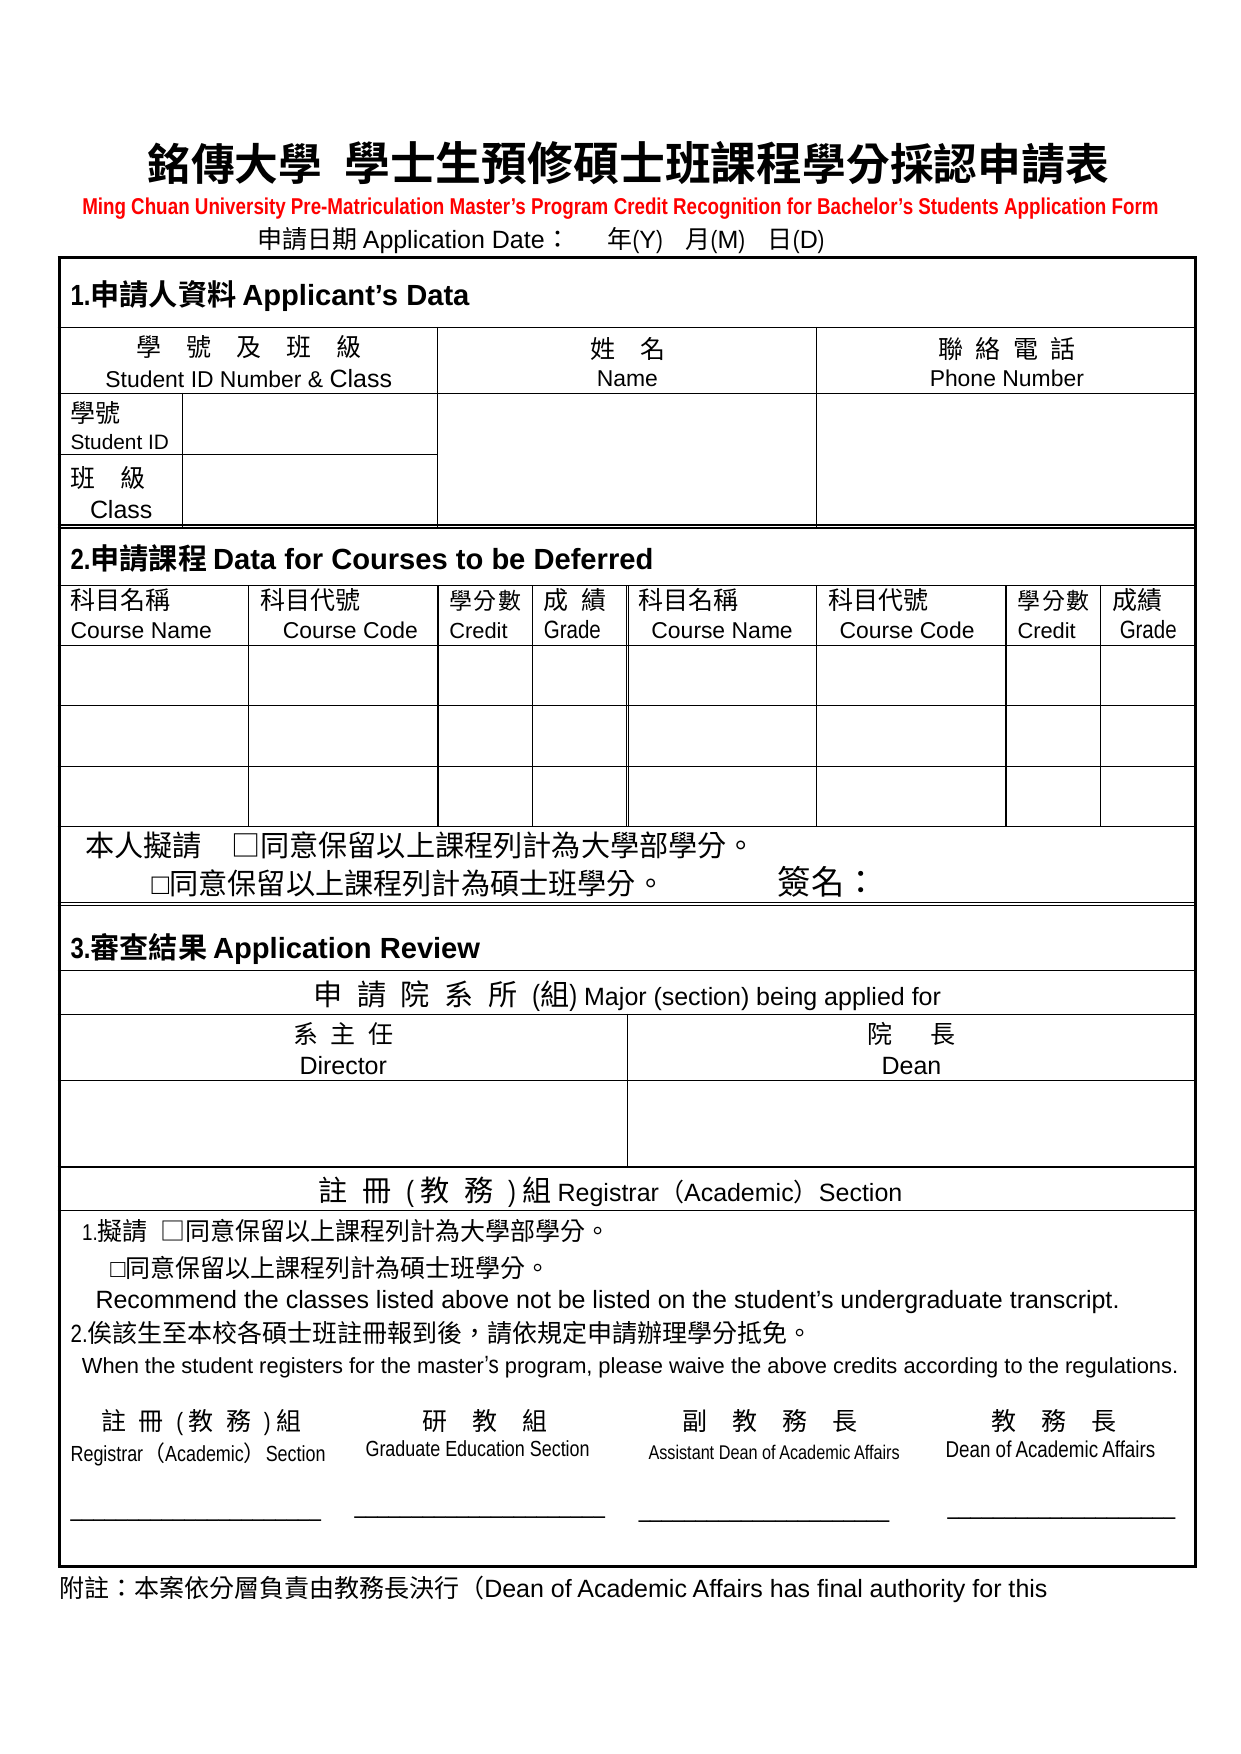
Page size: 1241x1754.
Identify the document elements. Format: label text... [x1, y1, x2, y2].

table_cell [628, 1081, 1194, 1166]
table_cell [438, 394, 816, 524]
table_cell [533, 646, 626, 705]
table_cell 2.申請課程Data for Courses to be Deferred [61, 529, 1194, 585]
text 銘傳大學 學士生預修碩士班課程學分採認申請表 [59, 127, 1181, 193]
table_cell 副 教 務 長 Assistant Dean of Academic Affairs ______________________ [627, 1407, 911, 1565]
table_cell [533, 767, 626, 826]
table_cell [1007, 646, 1100, 705]
table_cell [61, 767, 248, 826]
table_cell [629, 646, 816, 705]
table_cell 本人擬請 □同意保留以上課程列計為大學部學分。 □同意保留以上課程列計為碩士班學分。 簽名： [61, 827, 1194, 902]
table_cell [533, 706, 626, 766]
table_cell 院 長 Dean [628, 1015, 1194, 1079]
table_cell [249, 706, 437, 766]
table_cell 成 績 Grade [533, 586, 626, 645]
table_cell 科目名稱 Course Name [61, 586, 248, 645]
table_cell [61, 646, 248, 705]
table_cell [183, 394, 437, 454]
text Ming Chuan University Pre-Matriculation Master’s Program Credit Recognition for Bachelor’s Students Application Form [59, 193, 1181, 220]
table_cell [439, 706, 532, 766]
table_cell 系 主 任 Director [61, 1015, 627, 1079]
table_cell [817, 706, 1005, 766]
table_cell [1101, 646, 1194, 705]
table_cell [249, 646, 437, 705]
table_cell [61, 706, 248, 766]
table_cell [1007, 767, 1100, 826]
table_cell 1.擬請 □同意保留以上課程列計為大學部學分。 □同意保留以上課程列計為碩士班學分。 Recommend the classes listed above not be listed on the student’s undergraduate transcript. 2.俟該生至本校各碩士班註冊報到後，請依規定申請辦理學分抵免。 When the student registers for the master’s program, please waive the above credits according to the regulations. [61, 1211, 1194, 1407]
table_cell 學 號 及 班 級 Student ID Number & Class [61, 328, 437, 393]
text 申請日期Application Date： 年(Y) 月(M) 日(D) [59, 220, 1181, 256]
table_cell 成績 Grade [1101, 586, 1194, 645]
table_cell [1101, 706, 1194, 766]
table_cell [439, 767, 532, 826]
table_cell 科目代號 Course Code [249, 586, 437, 645]
table_cell 學分數Credit [439, 586, 532, 645]
table_cell 學分數Credit [1007, 586, 1100, 645]
table_cell [1007, 706, 1100, 766]
table_cell 註 冊 ( 教 務 ) 組 Registrar（Academic）Section ______________________ [61, 1407, 343, 1565]
table_cell 教 務 長 Dean of Academic Affairs ____________________ [911, 1407, 1194, 1565]
table_cell 班 級 Class [61, 455, 182, 524]
table_cell 3.審查結果Application Review [61, 906, 1194, 970]
table_cell [817, 394, 1194, 524]
table_cell 科目名稱 Course Name [629, 586, 816, 645]
table_header 1.申請人資料Applicant’s Data [61, 259, 1194, 327]
table_cell [629, 706, 816, 766]
table_cell 聯 絡 電 話 Phone Number [817, 328, 1194, 393]
table_cell 申 請 院 系 所 (組) Major (section) being applied for [61, 971, 1194, 1013]
table_cell [249, 767, 437, 826]
table_cell [439, 646, 532, 705]
table_cell 研 教 組 Graduate Education Section ______________________ [343, 1407, 627, 1565]
text 附註：本案依分層負責由教務長決行（Dean of Academic Affairs has final authority for this [59, 1568, 1181, 1604]
table_cell [629, 767, 816, 826]
table_cell [1101, 767, 1194, 826]
table_cell 註 冊 ( 教 務 ) 組Registrar（Academic）Section [61, 1168, 1194, 1210]
table_cell 科目代號 Course Code [817, 586, 1005, 645]
table_cell 姓 名 Name [438, 328, 816, 393]
table_cell [817, 646, 1005, 705]
table_cell 學號 Student ID [61, 394, 182, 454]
table_cell [817, 767, 1005, 826]
table_cell [61, 1081, 627, 1166]
table_cell [183, 455, 437, 524]
